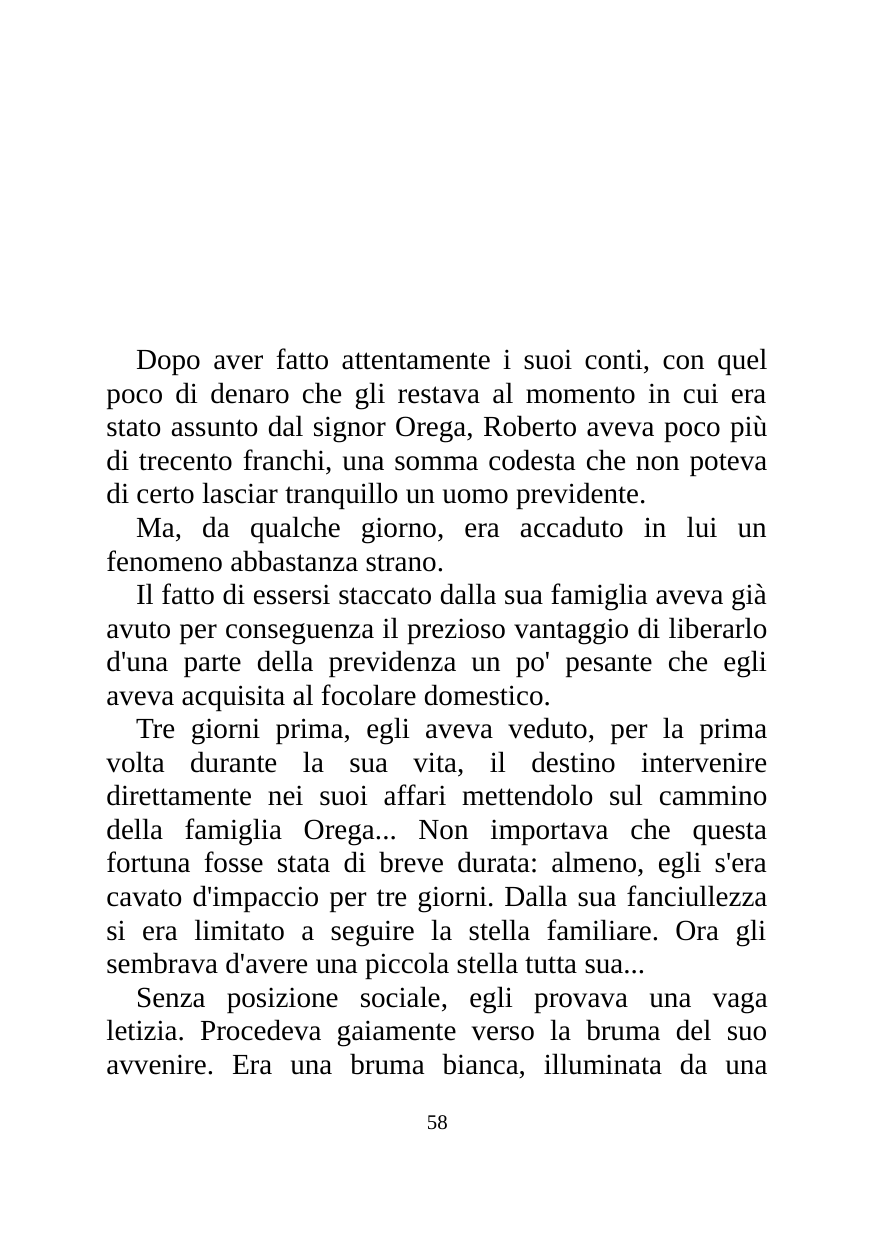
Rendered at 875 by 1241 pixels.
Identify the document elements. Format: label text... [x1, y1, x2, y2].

text Tre giorni prima, egli aveva veduto, per la prima volta durante la sua vita, il destino intervenire direttamente nei suoi affari mettendolo sul cammino della famiglia Orega... Non importava che questa fortuna fosse stata di breve durata: almeno, egli s'era cavato d'impaccio per tre giorni. Dalla sua fanciullezza si era limitato a seguire la stella familiare. Ora gli sembrava d'avere una piccola stella tutta sua... [106, 711, 768, 980]
text Ma, da qualche giorno, era accaduto in lui un fenomeno abbastanza strano. [106, 510, 768, 577]
text Senza posizione sociale, egli provava una vaga letizia. Procedeva gaiamente verso la bruma del suo avvenire. Era una bruma bianca, illuminata da una [106, 980, 768, 1080]
text Il fatto di essersi staccato dalla sua famiglia aveva già avuto per conseguenza il prezioso vantaggio di liberarlo d'una parte della previdenza un po' pesante che egli aveva acquisita al focolare domestico. [106, 577, 768, 711]
text Dopo aver fatto attentamente i suoi conti, con quel poco di denaro che gli restava al momento in cui era stato assunto dal signor Orega, Roberto aveva poco più di trecento franchi, una somma codesta che non poteva di certo lasciar tranquillo un uomo previdente. [106, 342, 768, 510]
